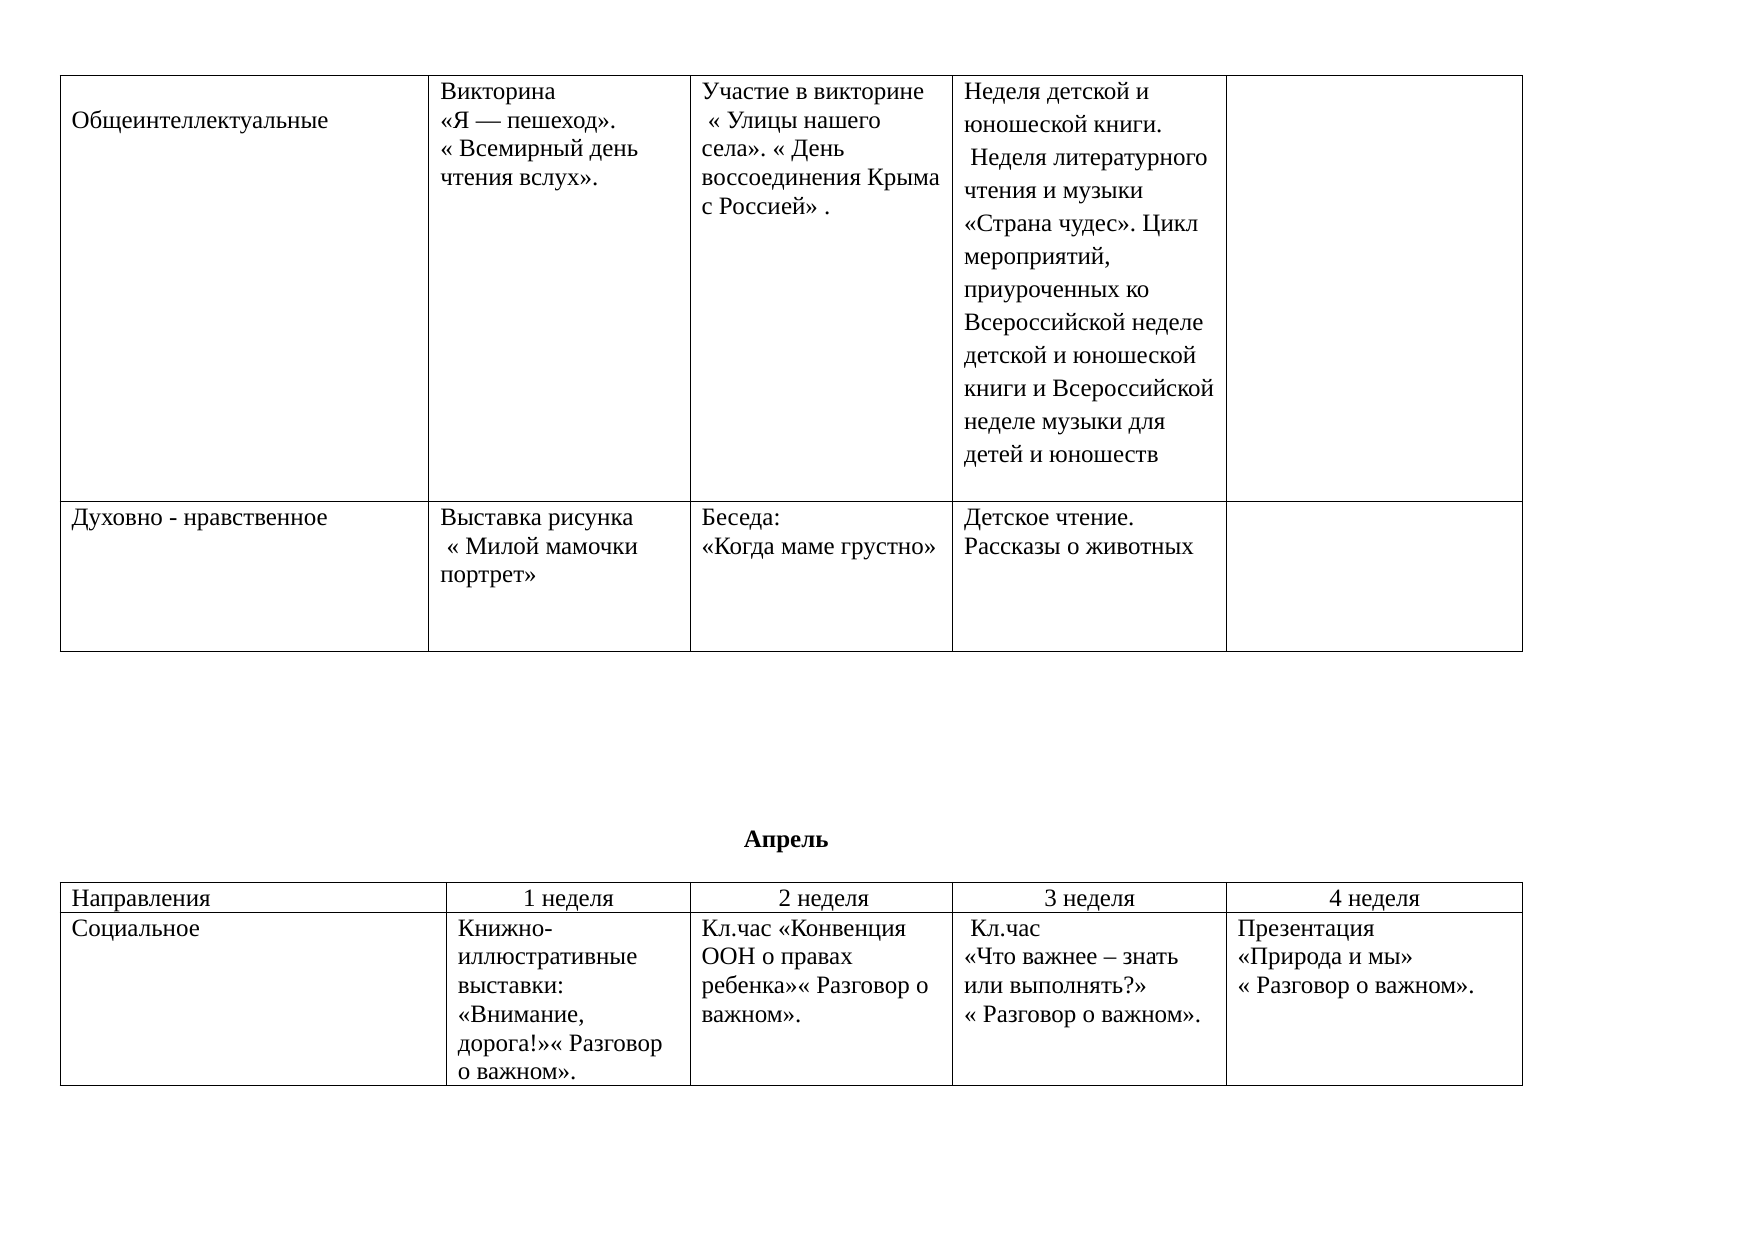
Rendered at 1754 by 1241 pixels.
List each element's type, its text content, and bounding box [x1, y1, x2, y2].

table_header 3 неделя [953, 883, 1226, 912]
table_cell [1227, 76, 1522, 501]
table_cell Общеинтеллектуальные [61, 76, 428, 501]
table_cell Беседа: «Когда маме грустно» [691, 502, 952, 651]
table_cell Неделя детской и юношеской книги. Неделя литературного чтения и музыки «Страна чудес». Цикл мероприятий, приуроченных ко Всероссийской неделе детской и юношеской книги и Всероссийской неделе музыки для детей и юношеств [953, 76, 1226, 501]
text Апрель [75, 824, 1679, 853]
table_header 1 неделя [447, 883, 690, 912]
table_cell Духовно - нравственное [61, 502, 428, 651]
table_cell Выставка рисунка « Милой мамочки портрет» [429, 502, 690, 651]
table_header 2 неделя [691, 883, 952, 912]
table_cell Презентация «Природа и мы» « Разговор о важном». [1227, 913, 1522, 1085]
table_header Направления [61, 883, 446, 912]
table_cell Книжно-иллюстративные выставки: «Внимание, дорога!»« Разговор о важном». [447, 913, 690, 1085]
table_cell Участие в викторине « Улицы нашего села». « День воссоединения Крыма с Россией» . [691, 76, 952, 501]
table_cell Кл.час «Конвенция ООН о правах ребенка»« Разговор о важном». [691, 913, 952, 1085]
table_cell Детское чтение. Рассказы о животных [953, 502, 1226, 651]
table_cell Кл.час «Что важнее – знать или выполнять?» « Разговор о важном». [953, 913, 1226, 1085]
table_cell Социальное [61, 913, 446, 1085]
table_cell Викторина «Я — пешеход». « Всемирный день чтения вслух». [429, 76, 690, 501]
table_cell [1227, 502, 1522, 651]
table_header 4 неделя [1227, 883, 1522, 912]
